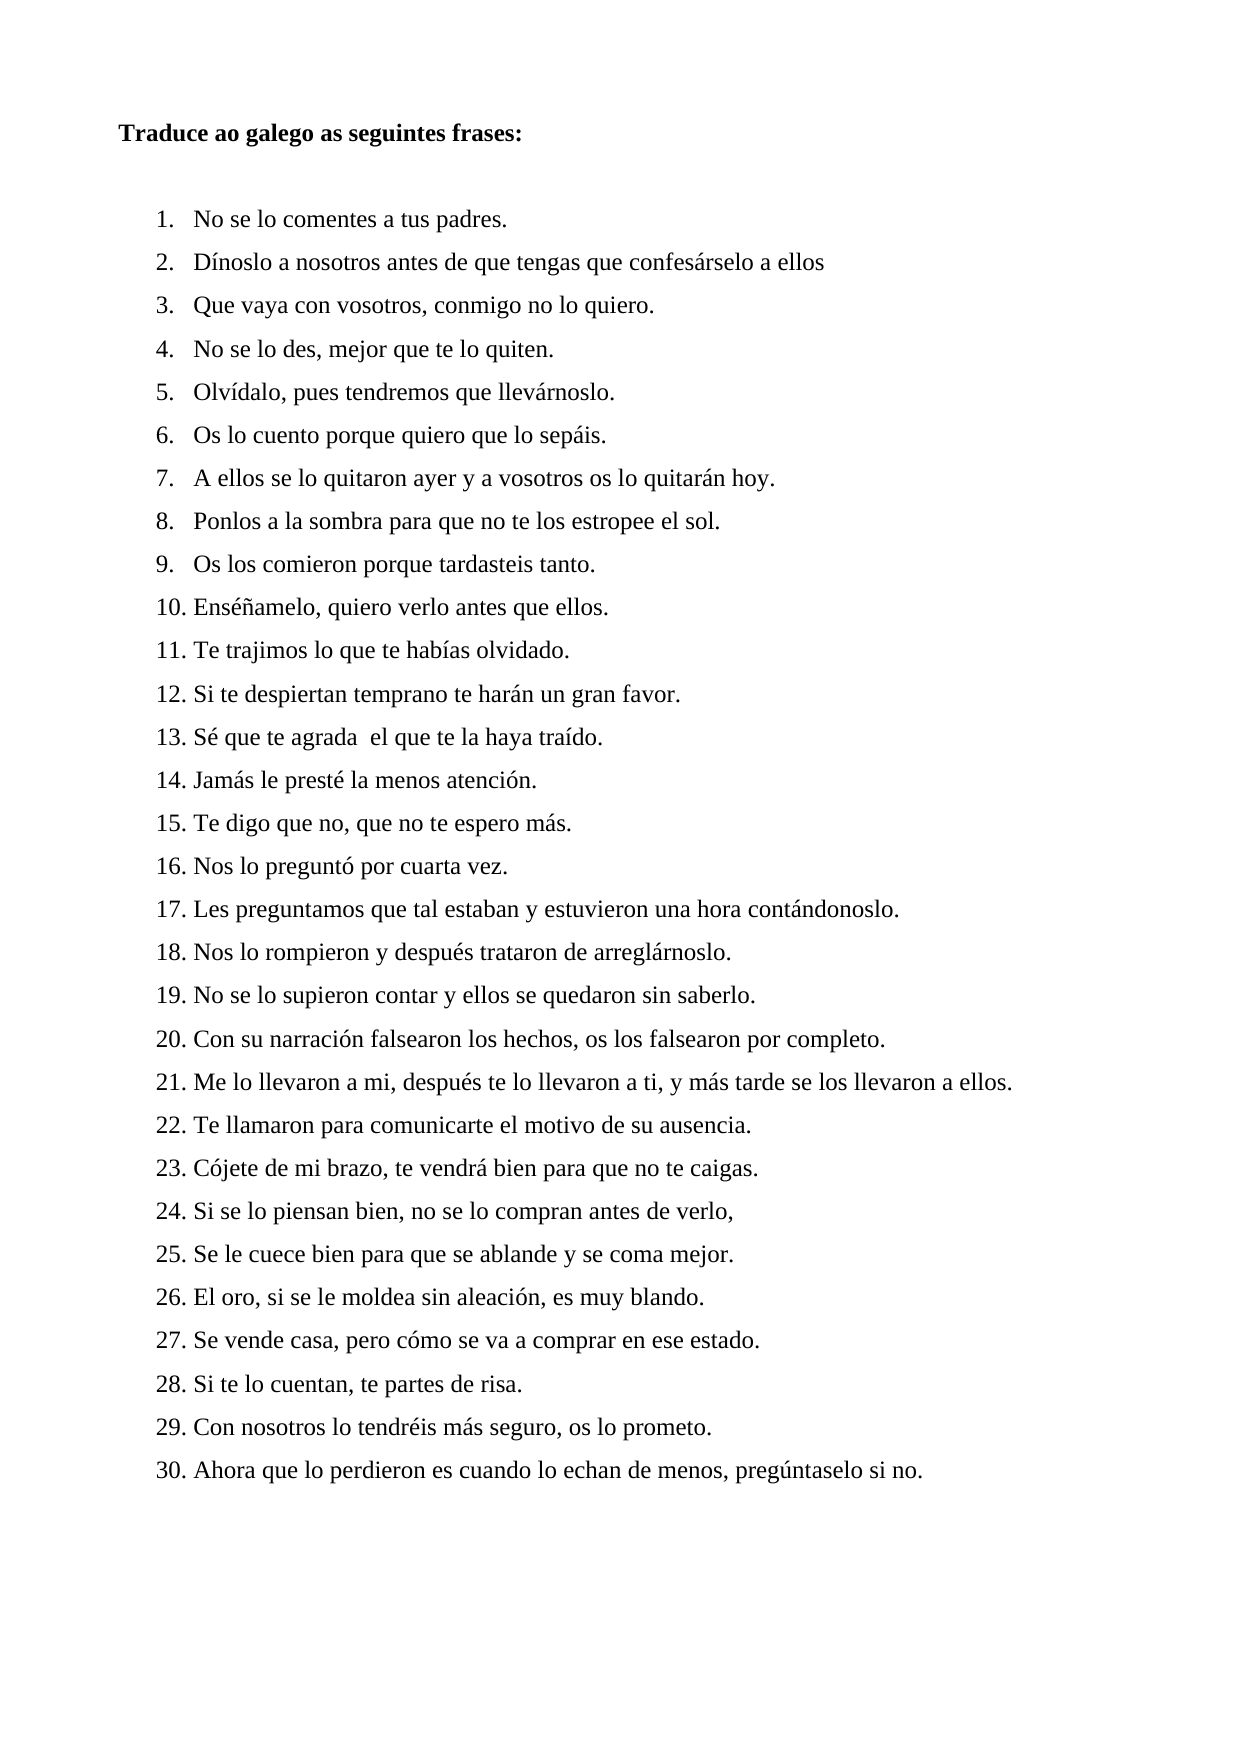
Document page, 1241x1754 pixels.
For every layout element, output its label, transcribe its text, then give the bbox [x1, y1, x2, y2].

list Que vaya con vosotros, conmigo no lo quiero. [156, 291, 1122, 319]
list Te trajimos lo que te habías olvidado. [156, 636, 1122, 664]
list No se lo supieron contar y ellos se quedaron sin saberlo. [156, 981, 1122, 1009]
list Si te despiertan temprano te harán un gran favor. [156, 679, 1122, 707]
list Ahora que lo perdieron es cuando lo echan de menos, pregúntaselo si no. [156, 1455, 1122, 1484]
list El oro, si se le moldea sin aleación, es muy blando. [156, 1282, 1122, 1311]
list Sé que te agrada el que te la haya traído. [156, 722, 1122, 751]
list Te llamaron para comunicarte el motivo de su ausencia. [156, 1110, 1122, 1139]
list No se lo des, mejor que te lo quiten. [156, 334, 1122, 362]
list Os lo cuento porque quiero que lo sepáis. [156, 420, 1122, 449]
list Se le cuece bien para que se ablande y se coma mejor. [156, 1239, 1122, 1268]
list Te digo que no, que no te espero más. [156, 808, 1122, 837]
list Con su narración falsearon los hechos, os los falsearon por completo. [156, 1024, 1122, 1052]
list Con nosotros lo tendréis más seguro, os lo prometo. [156, 1412, 1122, 1441]
list Jamás le presté la menos atención. [156, 765, 1122, 794]
list Cójete de mi brazo, te vendrá bien para que no te caigas. [156, 1153, 1122, 1182]
list No se lo comentes a tus padres. [156, 204, 1122, 233]
list Nos lo rompieron y después trataron de arreglárnoslo. [156, 937, 1122, 966]
list Se vende casa, pero cómo se va a comprar en ese estado. [156, 1326, 1122, 1354]
list Enséñamelo, quiero verlo antes que ellos. [156, 592, 1122, 621]
list Si te lo cuentan, te partes de risa. [156, 1369, 1122, 1397]
list Dínoslo a nosotros antes de que tengas que confesárselo a ellos [156, 247, 1122, 276]
list A ellos se lo quitaron ayer y a vosotros os lo quitarán hoy. [156, 463, 1122, 492]
list Me lo llevaron a mi, después te lo llevaron a ti, y más tarde se los llevaron a ellos. [156, 1067, 1122, 1096]
list Olvídalo, pues tendremos que llevárnoslo. [156, 377, 1122, 406]
list Ponlos a la sombra para que no te los estropee el sol. [156, 506, 1122, 535]
list Os los comieron porque tardasteis tanto. [156, 549, 1122, 578]
text Traduce ao galego as seguintes frases: [118, 118, 1122, 147]
list Les preguntamos que tal estaban y estuvieron una hora contándonoslo. [156, 894, 1122, 923]
list Si se lo piensan bien, no se lo compran antes de verlo, [156, 1196, 1122, 1225]
list Nos lo preguntó por cuarta vez. [156, 851, 1122, 880]
